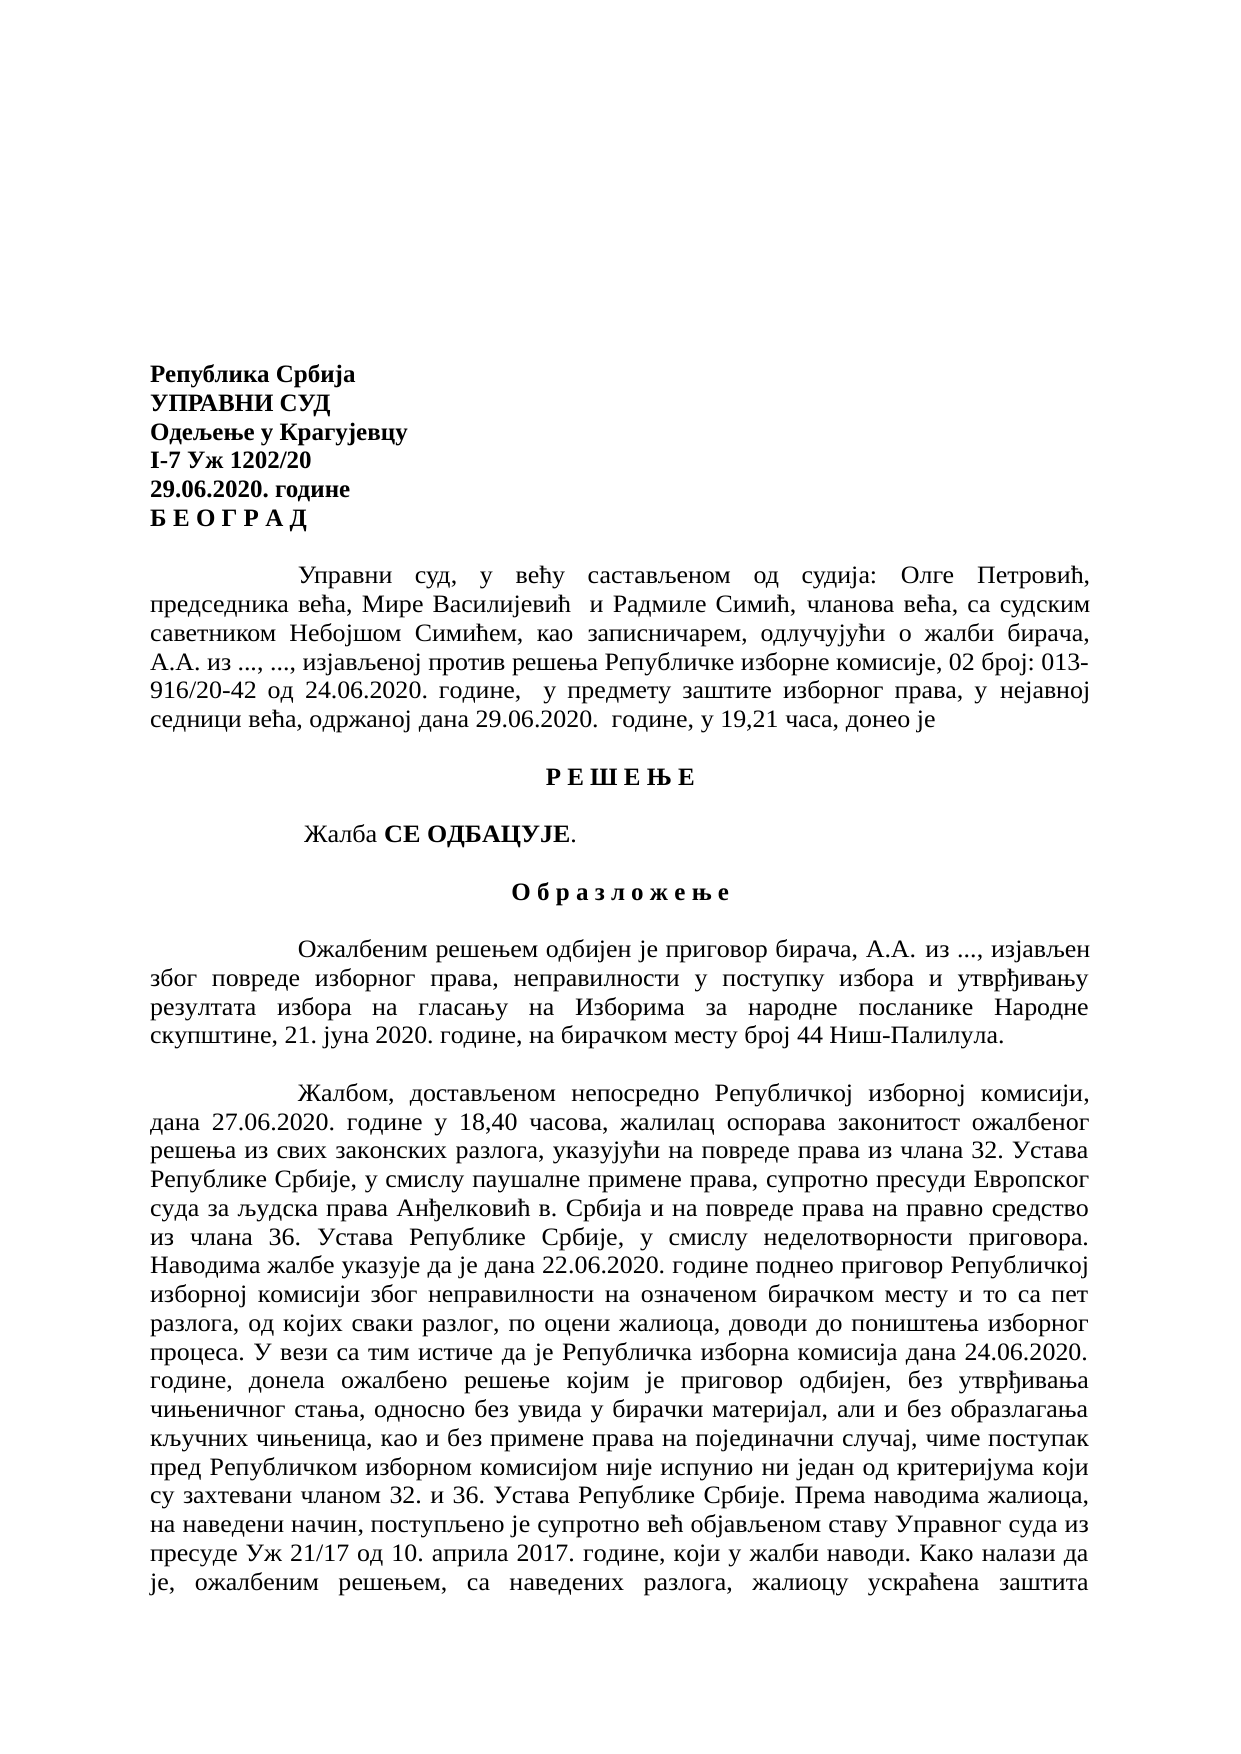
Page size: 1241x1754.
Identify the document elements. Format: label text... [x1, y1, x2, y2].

text Управни суд, у већу састављеном од судија: Олге Петровић, председника већа, Мире Василијевић и Радмиле Симић, чланова већа, са судским саветником Небојшом Симићем, као записничарем, одлучујући о жалби бирача, A.A. из ..., ..., изјављеној против решења Републичке изборне комисије, 02 број: 013-916/20-42 од 24.06.2020. године, у предмету заштите изборног права, у нејавној седници већа, одржаној дана 29.06.2020. године, у 19,21 часа, донео је [150, 560, 1090, 733]
text Жалба СЕ ОДБАЦУЈЕ. [150, 819, 1090, 848]
text Жалбом, достављеном непосредно Републичкој изборној комисији, дана 27.06.2020. године у 18,40 часова, жалилац оспорава законитост ожалбеног решења из свих законских разлога, указујући на повреде права из члана 32. Устава Републике Србије, у смислу паушалне примене права, супротно пресуди Европског суда за људска права Анђелковић в. Србија и на повреде права на правно средство из члана 36. Устава Републике Србије, у смислу неделотворности приговора. Наводима жалбе указује да је дана 22.06.2020. године поднео приговор Републичкој изборној комисији због неправилности на означеном бирачком месту и то са пет разлога, од којих сваки разлог, по оцени жалиоца, доводи до поништења изборног процеса. У вези са тим истиче да је Републичка изборна комисија дана 24.06.2020. године, донела ожалбено решење којим је приговор одбијен, без утврђивања чињеничног стања, односно без увида у бирачки материјал, али и без образлагања кључних чињеница, као и без примене права на појединачни случај, чиме поступак пред Републичком изборном комисијом није испунио ни један од критеријума који су захтевани чланом 32. и 36. Устава Републике Србије. Према наводима жалиоца, на наведени начин, поступљено је супротно већ објављеном ставу Управног суда из пресуде Уж 21/17 од 10. априла 2017. године, који у жалби наводи. Како налази да је, ожалбеним решењем, са наведених разлога, жалиоцу ускраћена заштита [150, 1078, 1090, 1595]
text I-7 Уж 1202/20 [150, 445, 1090, 474]
text 29.06.2020. године [150, 474, 1090, 503]
text О б р а з л о ж е њ е [150, 877, 1090, 905]
text УПРАВНИ СУД [150, 388, 1090, 417]
text Ожалбеним решењем одбијен је приговор бирача, A.A. из ..., изјављен због повреде изборног права, неправилности у поступку избора и утврђивању резултата избора на гласању на Изборима за народне посланике Народне скупштине, 21. јуна 2020. године, на бирачком месту број 44 Ниш-Палилула. [150, 934, 1090, 1049]
text Одељење у Крагујевцу [150, 417, 1090, 445]
text Република Србија [150, 148, 1090, 388]
text Р Е Ш Е Њ Е [150, 762, 1090, 790]
text Б Е О Г Р А Д [150, 503, 1090, 532]
